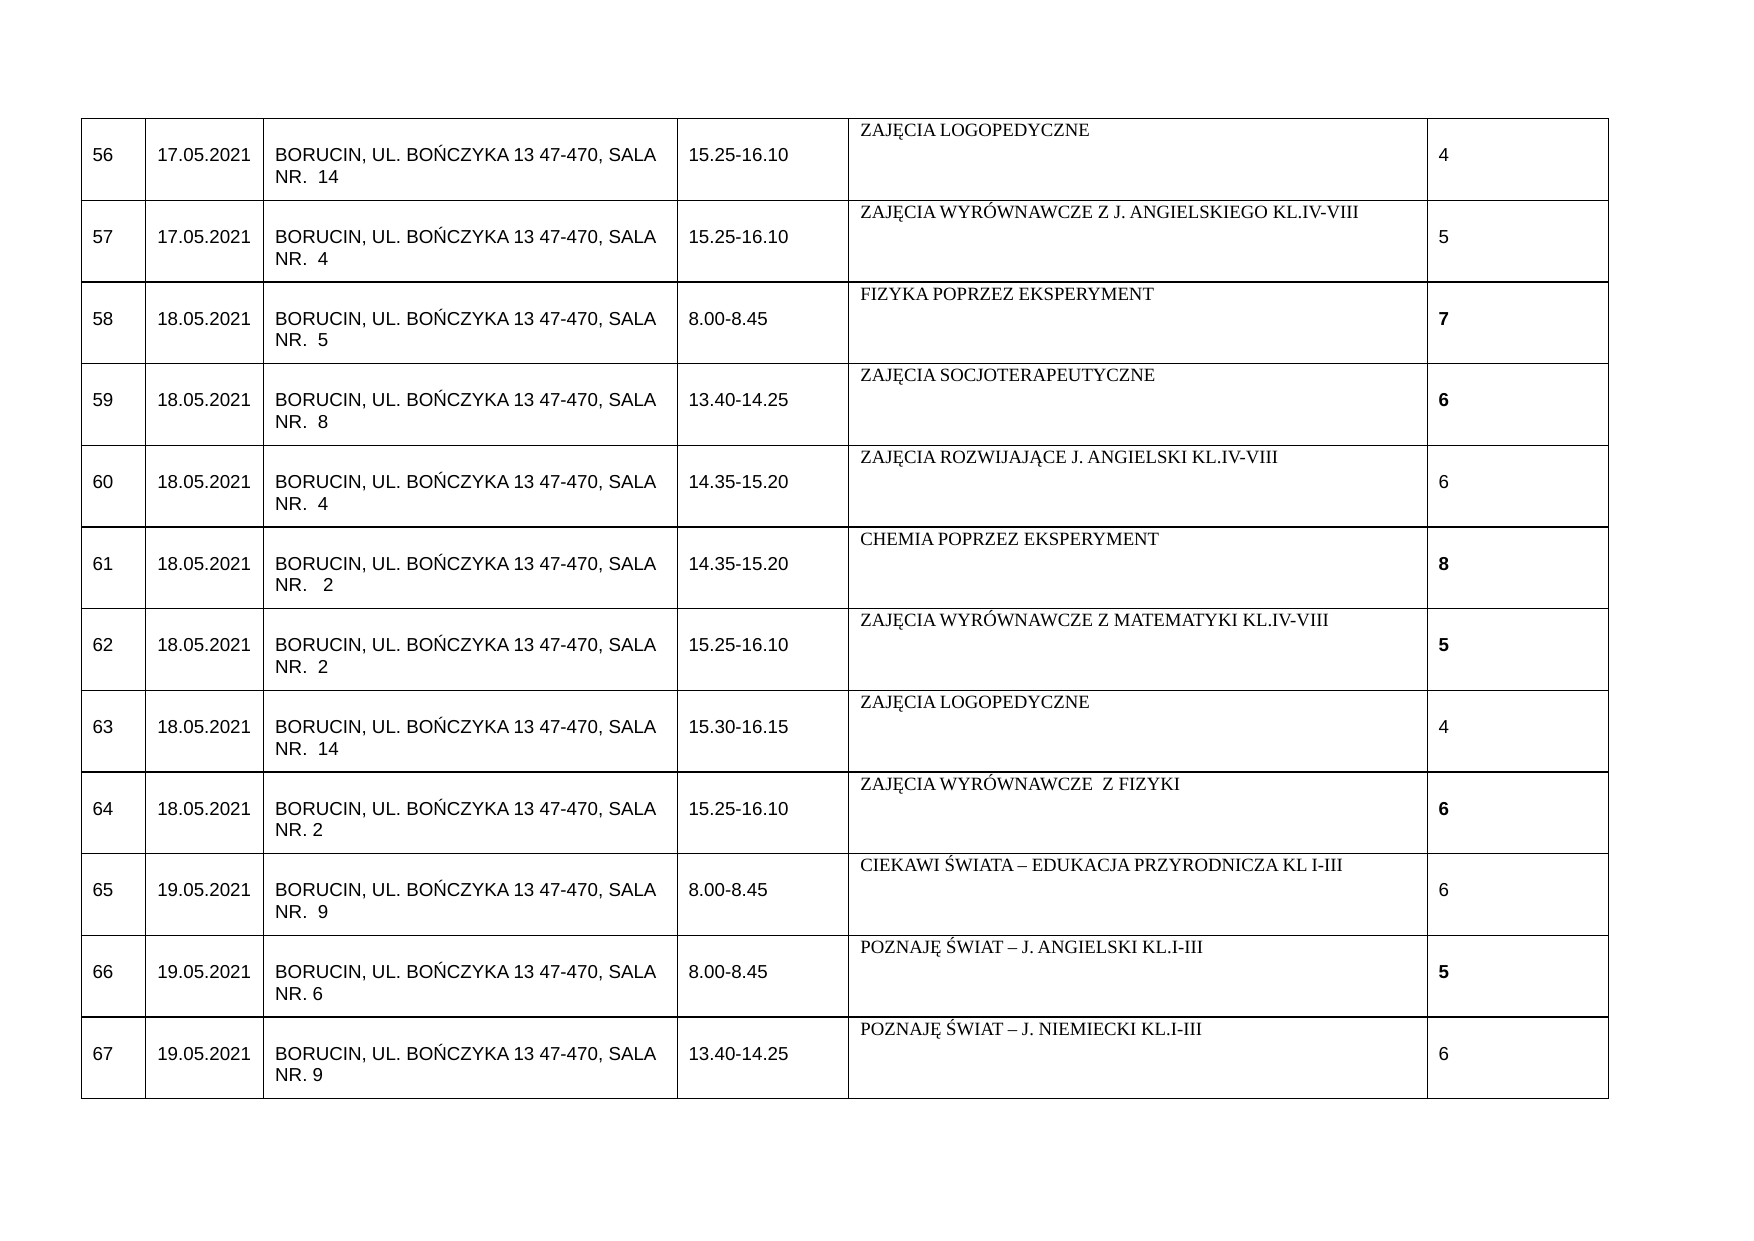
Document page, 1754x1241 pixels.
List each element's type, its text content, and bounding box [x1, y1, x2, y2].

table_cell 4 [1428, 691, 1608, 771]
table_cell 58 [82, 283, 145, 363]
table_cell BORUCIN, UL. BOŃCZYKA 13 47-470, SALA NR. 4 [264, 446, 677, 526]
table_cell BORUCIN, UL. BOŃCZYKA 13 47-470, SALA NR. 14 [264, 119, 677, 200]
table_cell BORUCIN, UL. BOŃCZYKA 13 47-470, SALA NR. 8 [264, 364, 677, 445]
table_cell CHEMIA POPRZEZ EKSPERYMENT [849, 528, 1427, 608]
table_cell 62 [82, 609, 145, 690]
table_cell 4 [1428, 119, 1608, 200]
table_cell 5 [1428, 936, 1608, 1016]
table_cell ZAJĘCIA SOCJOTERAPEUTYCZNE [849, 364, 1427, 445]
table_cell CIEKAWI ŚWIATA – EDUKACJA PRZYRODNICZA KL I-III [849, 854, 1427, 935]
table_cell 67 [82, 1018, 145, 1098]
table_cell 56 [82, 119, 145, 200]
table_cell 15.25-16.10 [678, 201, 848, 281]
table_cell 13.40-14.25 [678, 364, 848, 445]
table_cell 18.05.2021 [146, 283, 263, 363]
table_cell 6 [1428, 364, 1608, 445]
table_cell 18.05.2021 [146, 446, 263, 526]
table_cell 17.05.2021 [146, 201, 263, 281]
table_cell 61 [82, 528, 145, 608]
table_cell 5 [1428, 609, 1608, 690]
table_cell BORUCIN, UL. BOŃCZYKA 13 47-470, SALA NR. 6 [264, 936, 677, 1016]
table_cell 17.05.2021 [146, 119, 263, 200]
table_cell FIZYKA POPRZEZ EKSPERYMENT [849, 283, 1427, 363]
table_cell 7 [1428, 283, 1608, 363]
table_cell BORUCIN, UL. BOŃCZYKA 13 47-470, SALA NR. 5 [264, 283, 677, 363]
table_cell 14.35-15.20 [678, 528, 848, 608]
table_cell 8.00-8.45 [678, 283, 848, 363]
table_cell 18.05.2021 [146, 528, 263, 608]
table_cell BORUCIN, UL. BOŃCZYKA 13 47-470, SALA NR. 9 [264, 854, 677, 935]
table_cell 6 [1428, 446, 1608, 526]
table_cell 15.25-16.10 [678, 609, 848, 690]
table_cell 18.05.2021 [146, 364, 263, 445]
table_cell BORUCIN, UL. BOŃCZYKA 13 47-470, SALA NR. 4 [264, 201, 677, 281]
table_cell 19.05.2021 [146, 854, 263, 935]
table_cell 8.00-8.45 [678, 854, 848, 935]
table_cell 18.05.2021 [146, 773, 263, 853]
table_cell 13.40-14.25 [678, 1018, 848, 1098]
table_cell POZNAJĘ ŚWIAT – J. ANGIELSKI KL.I-III [849, 936, 1427, 1016]
table_cell BORUCIN, UL. BOŃCZYKA 13 47-470, SALA NR. 9 [264, 1018, 677, 1098]
table_cell 8 [1428, 528, 1608, 608]
table_cell 14.35-15.20 [678, 446, 848, 526]
table_cell 19.05.2021 [146, 936, 263, 1016]
table_cell 60 [82, 446, 145, 526]
table_cell BORUCIN, UL. BOŃCZYKA 13 47-470, SALA NR. 2 [264, 773, 677, 853]
table_cell 63 [82, 691, 145, 771]
table_cell ZAJĘCIA WYRÓWNAWCZE Z MATEMATYKI KL.IV-VIII [849, 609, 1427, 690]
table_cell 6 [1428, 1018, 1608, 1098]
table_cell 8.00-8.45 [678, 936, 848, 1016]
table_cell BORUCIN, UL. BOŃCZYKA 13 47-470, SALA NR. 2 [264, 528, 677, 608]
table_cell POZNAJĘ ŚWIAT – J. NIEMIECKI KL.I-III [849, 1018, 1427, 1098]
table_cell ZAJĘCIA WYRÓWNAWCZE Z J. ANGIELSKIEGO KL.IV-VIII [849, 201, 1427, 281]
table_cell 15.30-16.15 [678, 691, 848, 771]
table_cell 64 [82, 773, 145, 853]
table_cell ZAJĘCIA ROZWIJAJĄCE J. ANGIELSKI KL.IV-VIII [849, 446, 1427, 526]
table_cell 19.05.2021 [146, 1018, 263, 1098]
table_cell 6 [1428, 854, 1608, 935]
table_cell ZAJĘCIA LOGOPEDYCZNE [849, 691, 1427, 771]
table_cell 6 [1428, 773, 1608, 853]
table_cell 5 [1428, 201, 1608, 281]
table_cell ZAJĘCIA WYRÓWNAWCZE Z FIZYKI [849, 773, 1427, 853]
table_cell 57 [82, 201, 145, 281]
table_cell 15.25-16.10 [678, 773, 848, 853]
table_cell BORUCIN, UL. BOŃCZYKA 13 47-470, SALA NR. 2 [264, 609, 677, 690]
table_cell ZAJĘCIA LOGOPEDYCZNE [849, 119, 1427, 200]
table_cell 66 [82, 936, 145, 1016]
table_cell 15.25-16.10 [678, 119, 848, 200]
table_cell 18.05.2021 [146, 609, 263, 690]
table_cell 59 [82, 364, 145, 445]
table_cell 18.05.2021 [146, 691, 263, 771]
table_cell 65 [82, 854, 145, 935]
table_cell BORUCIN, UL. BOŃCZYKA 13 47-470, SALA NR. 14 [264, 691, 677, 771]
